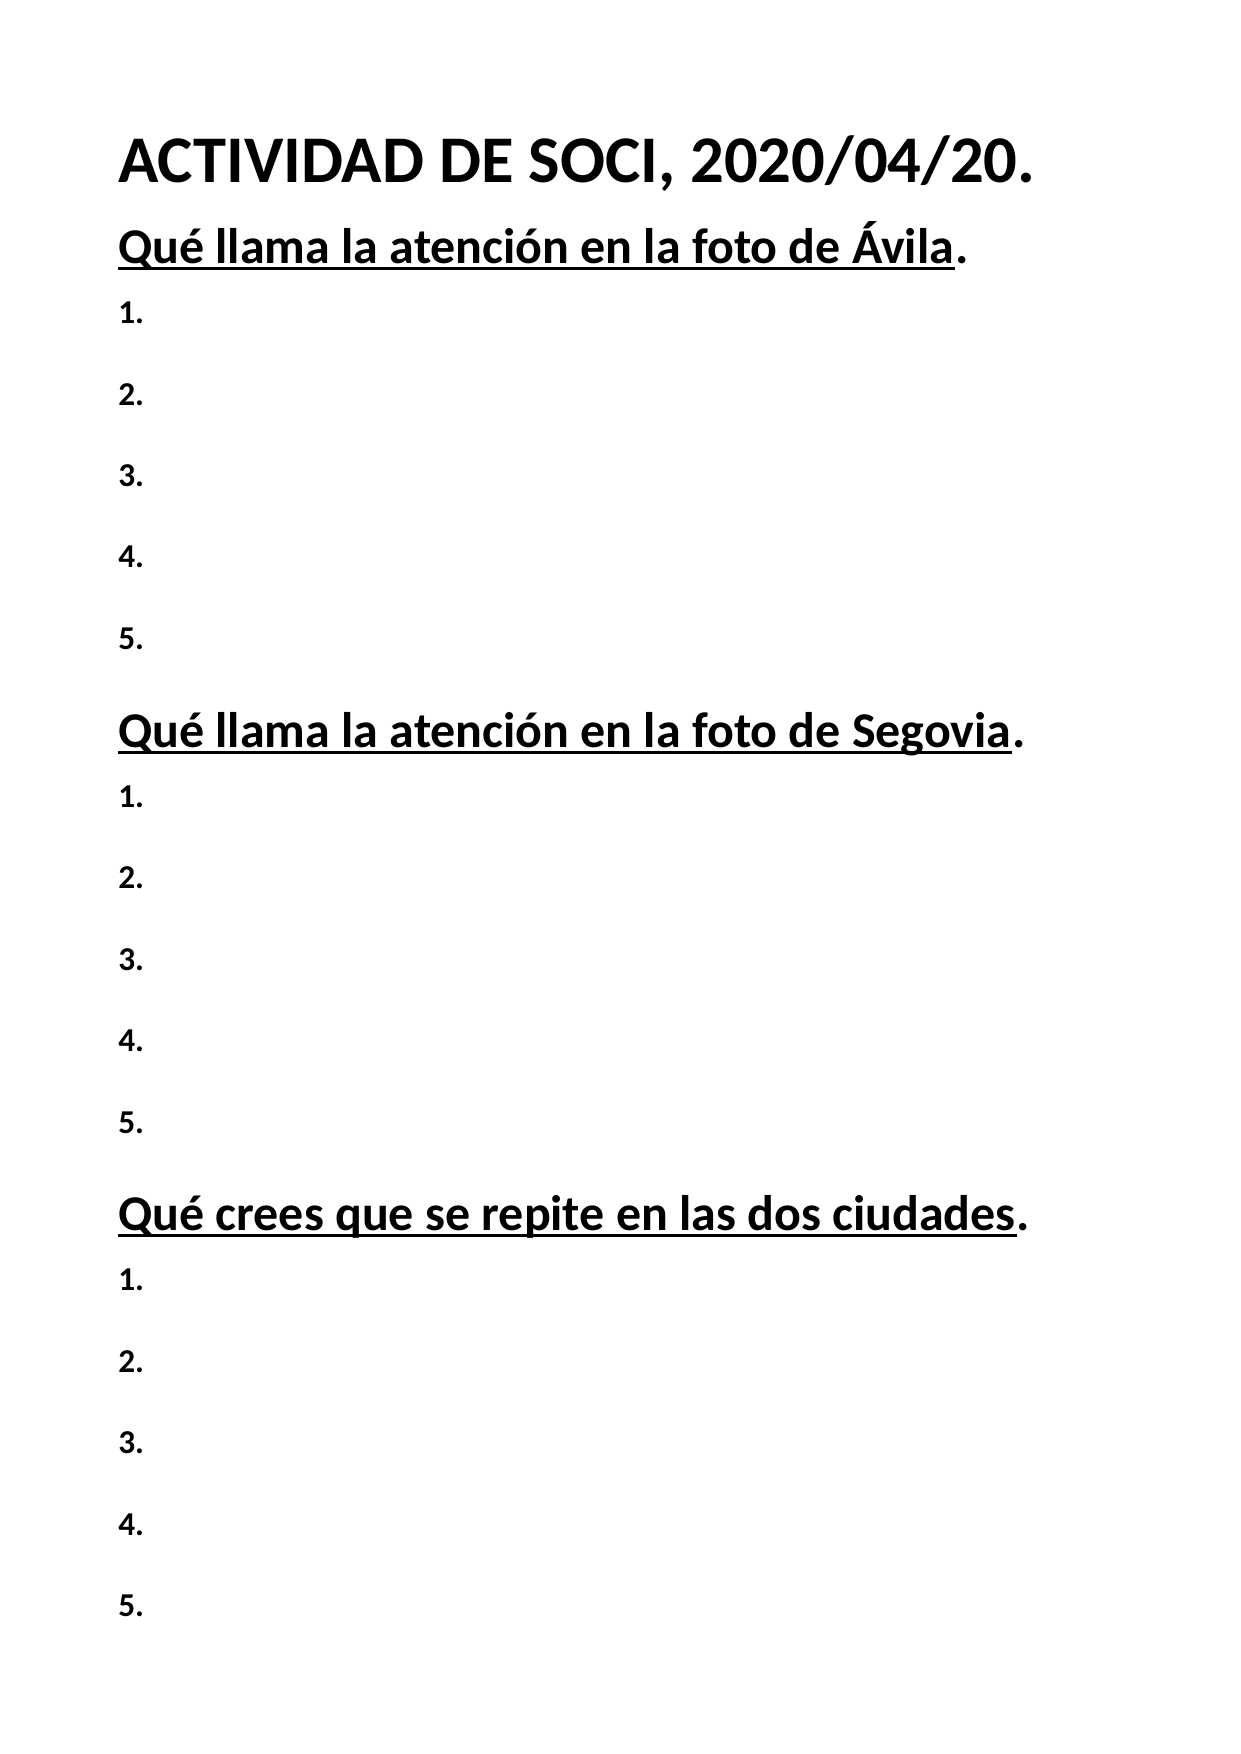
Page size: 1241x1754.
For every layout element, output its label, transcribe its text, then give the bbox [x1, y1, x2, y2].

text 4. [118, 1503, 1122, 1543]
text ACTIVIDAD DE SOCI, 2020/04/20. [118, 118, 1122, 199]
text 2. [118, 1340, 1122, 1381]
text Qué crees que se repite en las dos ciudades. [118, 1182, 1122, 1243]
text 1. [118, 291, 1122, 332]
text 4. [118, 1019, 1122, 1060]
text 1. [118, 775, 1122, 816]
text Qué llama la atención en la foto de Segovia. [118, 698, 1122, 759]
text Qué llama la atención en la foto de Ávila. [118, 215, 1122, 276]
text 4. [118, 536, 1122, 576]
text 5. [118, 617, 1122, 658]
text 5. [118, 1101, 1122, 1141]
text 2. [118, 856, 1122, 897]
text 5. [118, 1584, 1122, 1625]
text 3. [118, 454, 1122, 495]
text 2. [118, 373, 1122, 413]
text 3. [118, 938, 1122, 978]
text 3. [118, 1421, 1122, 1462]
text 1. [118, 1258, 1122, 1299]
